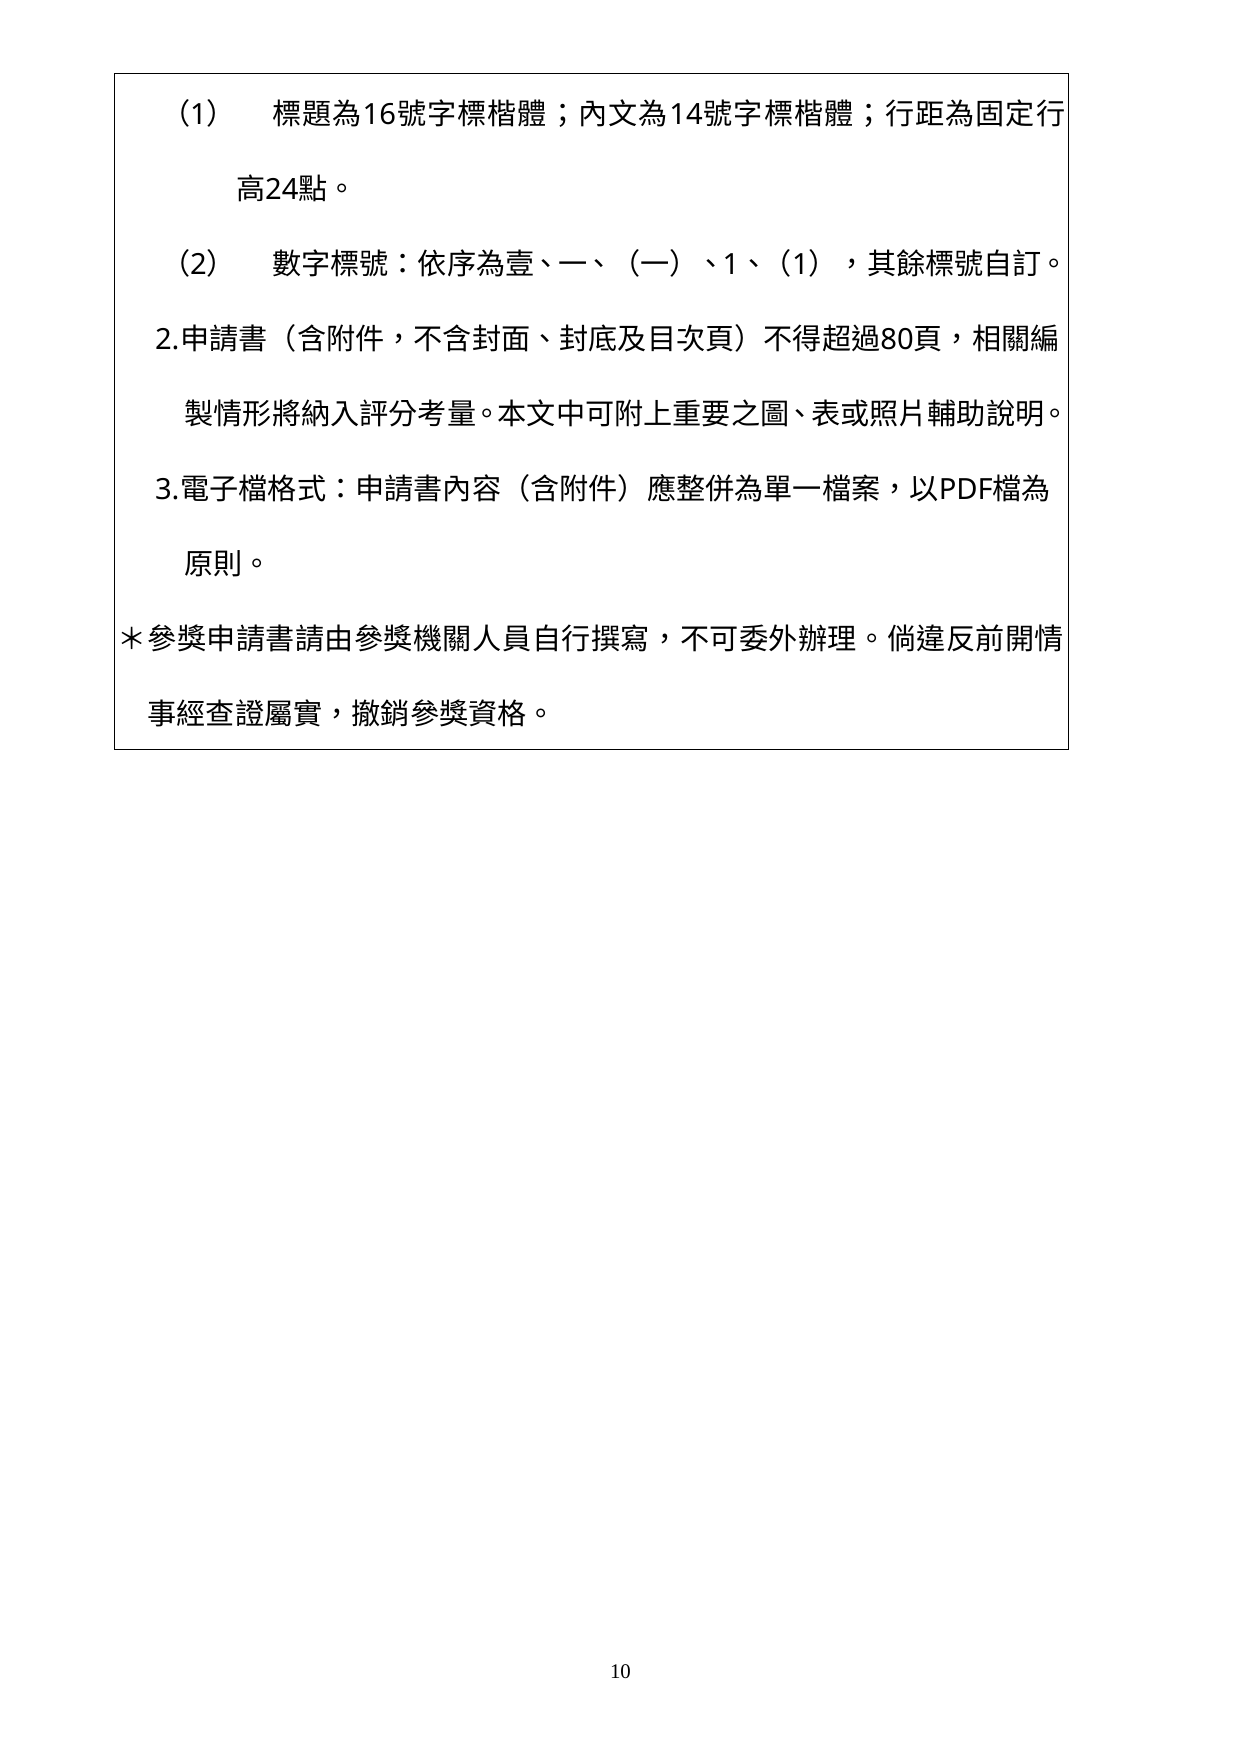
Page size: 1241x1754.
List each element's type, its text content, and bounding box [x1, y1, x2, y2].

table_header ＊參獎申請書體例如下： 以A4紙張，雙面、直式、橫書繕打，並裝訂左側(限用膠裝，切勿使用活頁夾)。 申請書字體規格： 標題為16號字標楷體；內文為14號字標楷體；行距為固定行高24點。 數字標號：依序為壹、一、（一）、1、（1），其餘標號自訂。 申請書（含附件，不含封面、封底及目次頁）不得超過80頁，相關編製情形將納入評分考量。本文中可附上重要之圖、表或照片輔助說明。 電子檔格式：申請書內容（含附件）應整併為單一檔案，以PDF檔為原則。 ＊參獎申請書請由參獎機關人員自行撰寫，不可委外辦理。倘違反前開情事經查證屬實，撤銷參獎資格。 [115, 74, 1068, 749]
